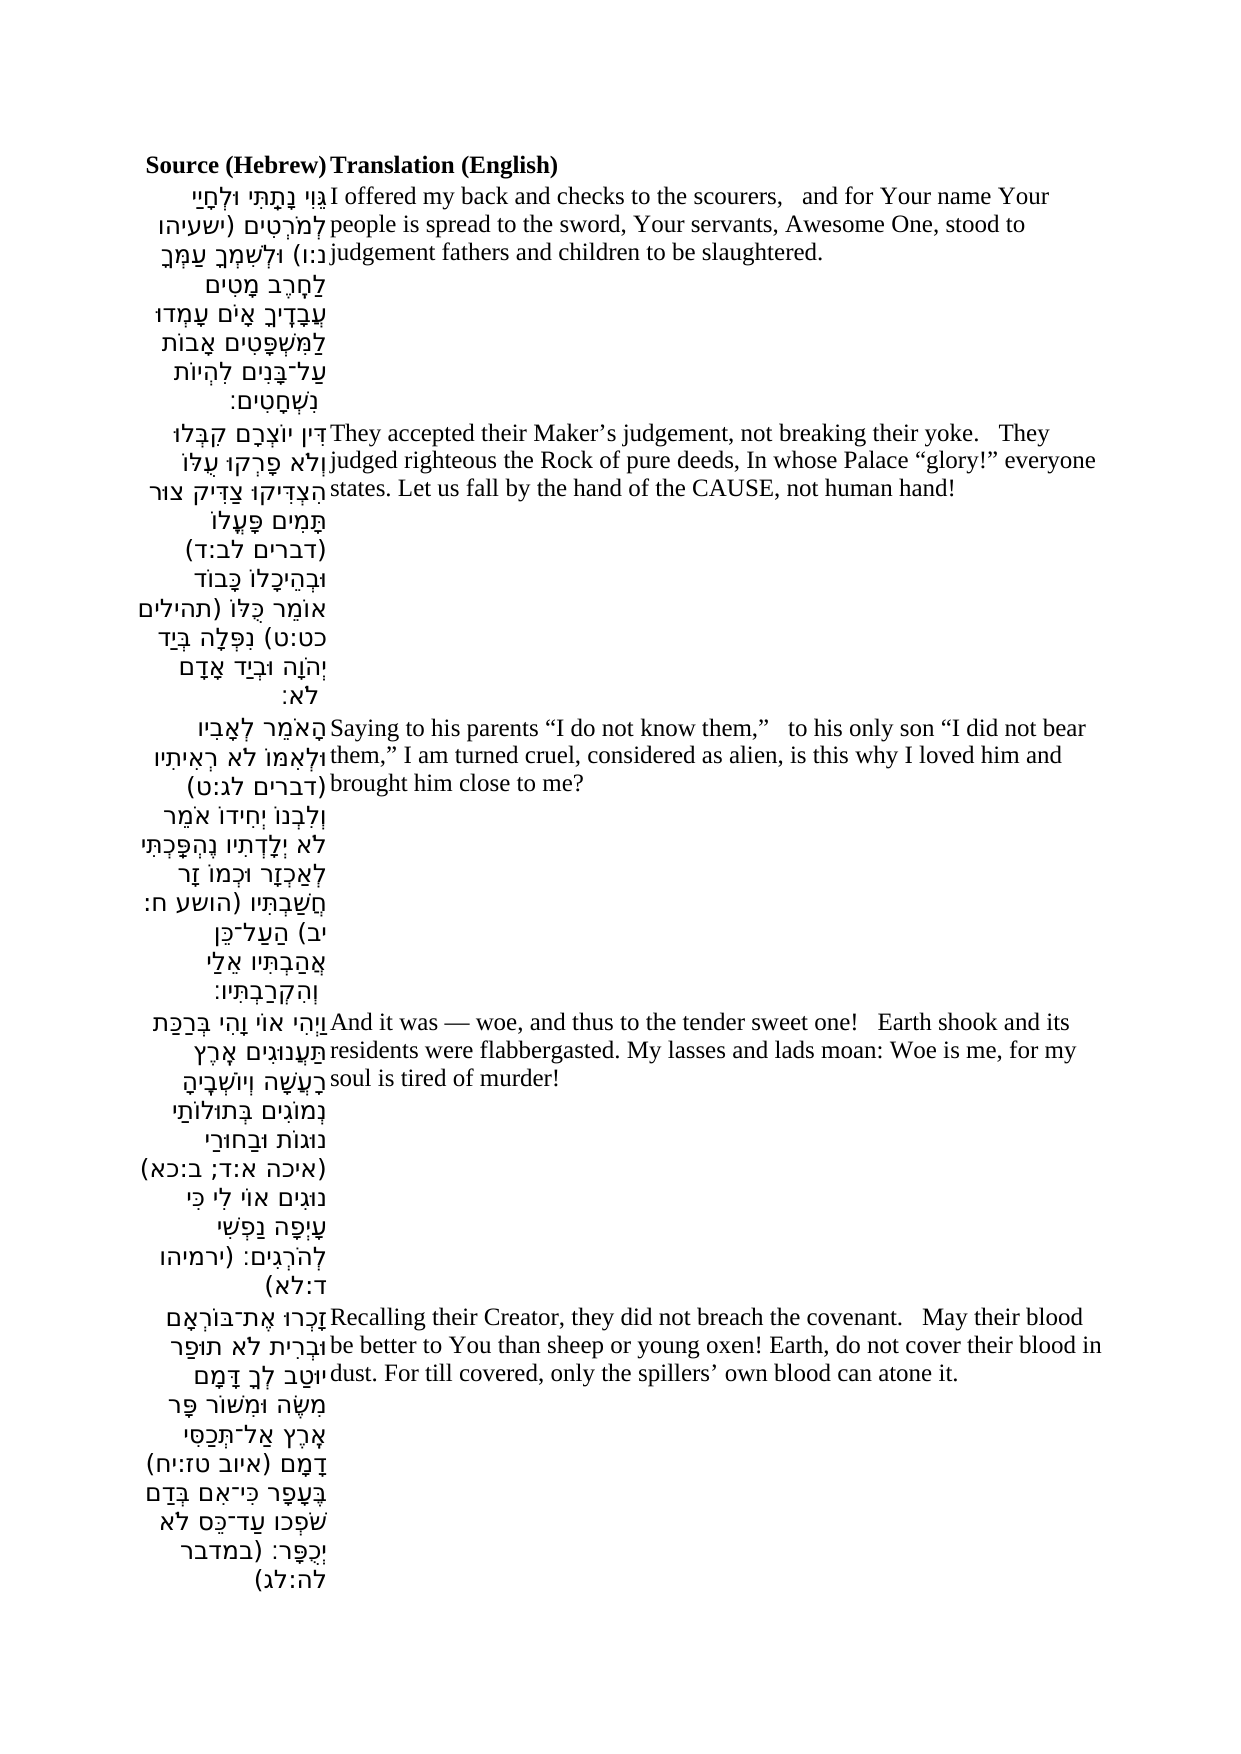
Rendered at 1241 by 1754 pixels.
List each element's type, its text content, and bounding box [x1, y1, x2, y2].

table_cell גֵּוִי נָתַֽתִּי וּלְחָיַי לְמֹרְטִים (ישעיהו נ:ו) וּלְשִׁמְךָ עַמְּךָ לַחֶֽרֶב מָטִים עֲבָדֶֽיךָ אָיֹם עָמְדוּ לַמִּשְׁפָּטִים אָבוֹת עַל־בָּנִים לִהְיוֹת נִשְׁחָטִים׃ [135, 181, 328, 417]
table_cell Saying to his parents “I do not know them,” to his only son “I did not bear them,” I am turned cruel, considered as alien, is this why I loved him and brought him close to me? [328, 712, 1105, 1007]
table_cell Recalling their Creator, they did not breach the covenant. May their blood be better to You than sheep or young oxen! Earth, do not cover their blood in dust. For till covered, only the spillers’ own blood can atone it. [328, 1302, 1105, 1596]
table_cell I offered my back and checks to the scourers, and for Your name Your people is spread to the sword, Your servants, Awesome One, stood to judgement fathers and children to be slaughtered. [328, 181, 1105, 417]
table_cell דִּין יוֹצְרָם קִבְּלוּ וְלֹא פָרְקוּ עֻלּוֹ הִצְדִּיקוּ צַדִּיק צוּר תָּמִים פָּעֳלוֹ (דברים לב:ד) וּבְהֵיכָלוֹ כָּבוֹד אוֹמֵר כֻּלּוֹ (תהילים כט:ט) נִפְּלָה בְּיַד יְהֹוָה וּבְיַד אָדָם לֹא׃ [135, 417, 328, 712]
table_cell They accepted their Maker’s judgement, not breaking their yoke. They judged righteous the Rock of pure deeds, In whose Palace “glory!” everyone states. Let us fall by the hand of the CAUSE, not human hand! [328, 417, 1105, 712]
table_cell And it was — woe, and thus to the tender sweet one! Earth shook and its residents were flabbergasted. My lasses and lads moan: Woe is me, for my soul is tired of murder! [328, 1007, 1105, 1302]
table_cell זָכְרוּ אֶת־בּוֹרְאָם וּבְרִית לֹא תוּפַר יוּטַב לְךָ דָּמָם מִשֶּׂה וּמִשּׁוֹר פָּר אֶֽרֶץ אַל־תְּכַסִּי דָמָם (איוב טז:יח) בֶּעָפָר כִּי־אִם בְּדַם שֹׁפְכו עַד־כֵּס לֹא יְכֻפָּר׃ (במדבר לה:לג) [135, 1302, 328, 1596]
table_header Source (Hebrew) [135, 150, 328, 181]
table_header Translation (English) [328, 150, 1105, 181]
table_cell הָאֹמֵר לְאָבִיו וּלְאִמּוֹ לֹא רְאִיתִיו (דברים לג:ט) וְלִבְנוֹ יְחִידוֹ אֹמֵר לֹא יְלָדְתִיו נֶהְפַּֽכְתִּי לְאַכְזָר וּכְמוֹ זָר חֲשַׁבְתִּיו (הושע ח:יב) הַעַל־כֵּן אֲהַבְתִּיו אֵלַי וְהִקְרַבְתִּיו׃ [135, 712, 328, 1007]
table_cell וַיְהִי אוֹי וָהִי בְּרַכַּת תַּעֲנוּגִים אֶֽרֶץ רָעֲשָׁה וְיוֹשְׁבֶֽיהָ נְמוֹגִים בְּתוּלוֹתַי נוּגוֹת וּבַחוּרַי (איכה א:ד; ב:כא) נוּגִים אוֹי לִי כִּי עָיְפָה נַפְשִׁי לְהֹרְגִים׃ (ירמיהו ד:לא) [135, 1007, 328, 1302]
